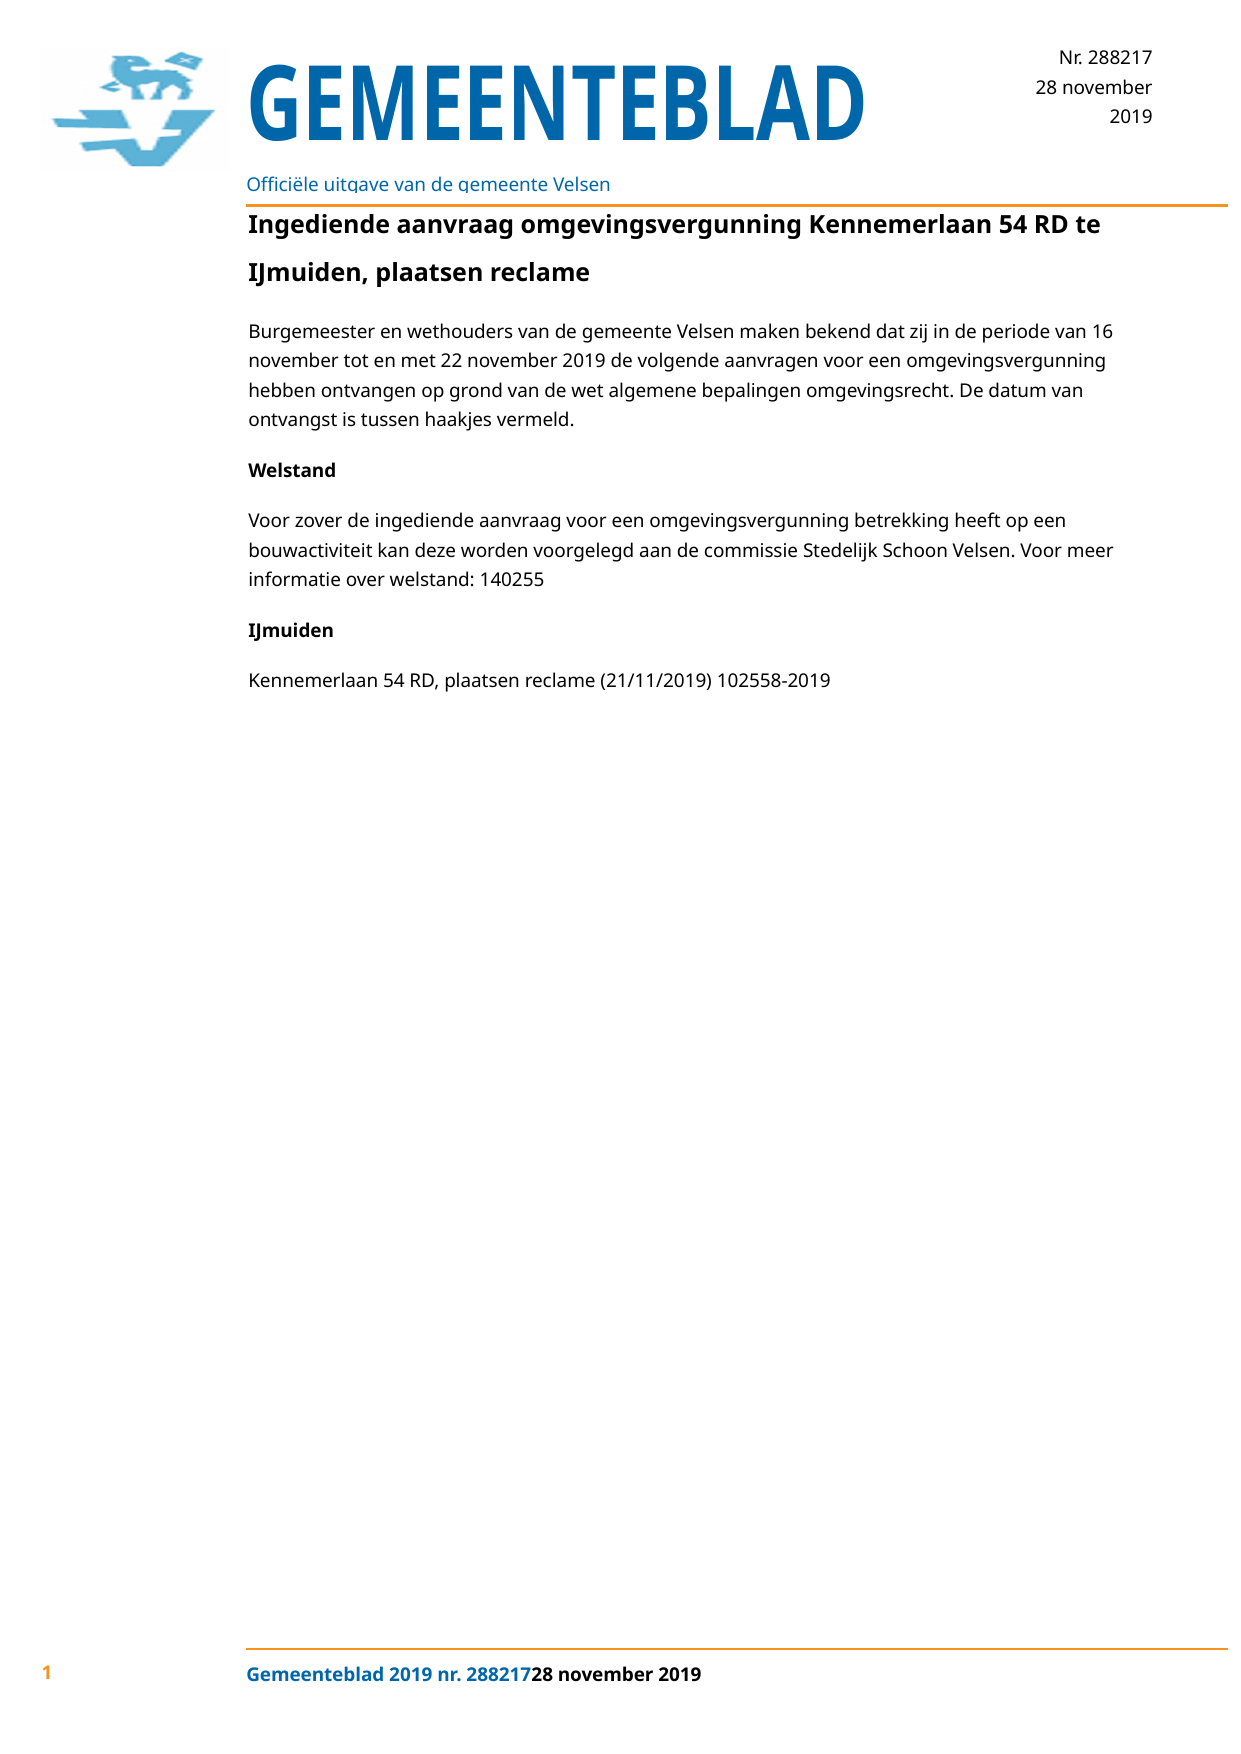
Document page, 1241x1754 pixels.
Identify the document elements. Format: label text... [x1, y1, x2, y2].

text Voor zover de ingediende aanvraag voor een omgevingsvergunning betrekking heeft op een bouwactiviteit kan deze worden voorgelegd aan de commissie Stedelijk Schoon Velsen. Voor meer informatie over welstand: 140255 [248, 507, 1152, 592]
text Kennemerlaan 54 RD, plaatsen reclame (21/11/2019) 102558-2019 [248, 667, 1152, 693]
text Welstand [248, 457, 1152, 483]
text IJmuiden [248, 617, 1152, 643]
picture [41, 47, 231, 172]
text Burgemeester en wethouders van de gemeente Velsen maken bekend dat zij in de periode van 16 november tot en met 22 november 2019 de volgende aanvragen voor een omgevingsvergunning hebben ontvangen op grond van de wet algemene bepalingen omgevingsrecht. De datum van ontvangst is tussen haakjes vermeld. [248, 318, 1152, 432]
text Ingediende aanvraag omgevingsvergunning Kennemerlaan 54 RD te IJmuiden, plaatsen reclame [248, 207, 1152, 288]
